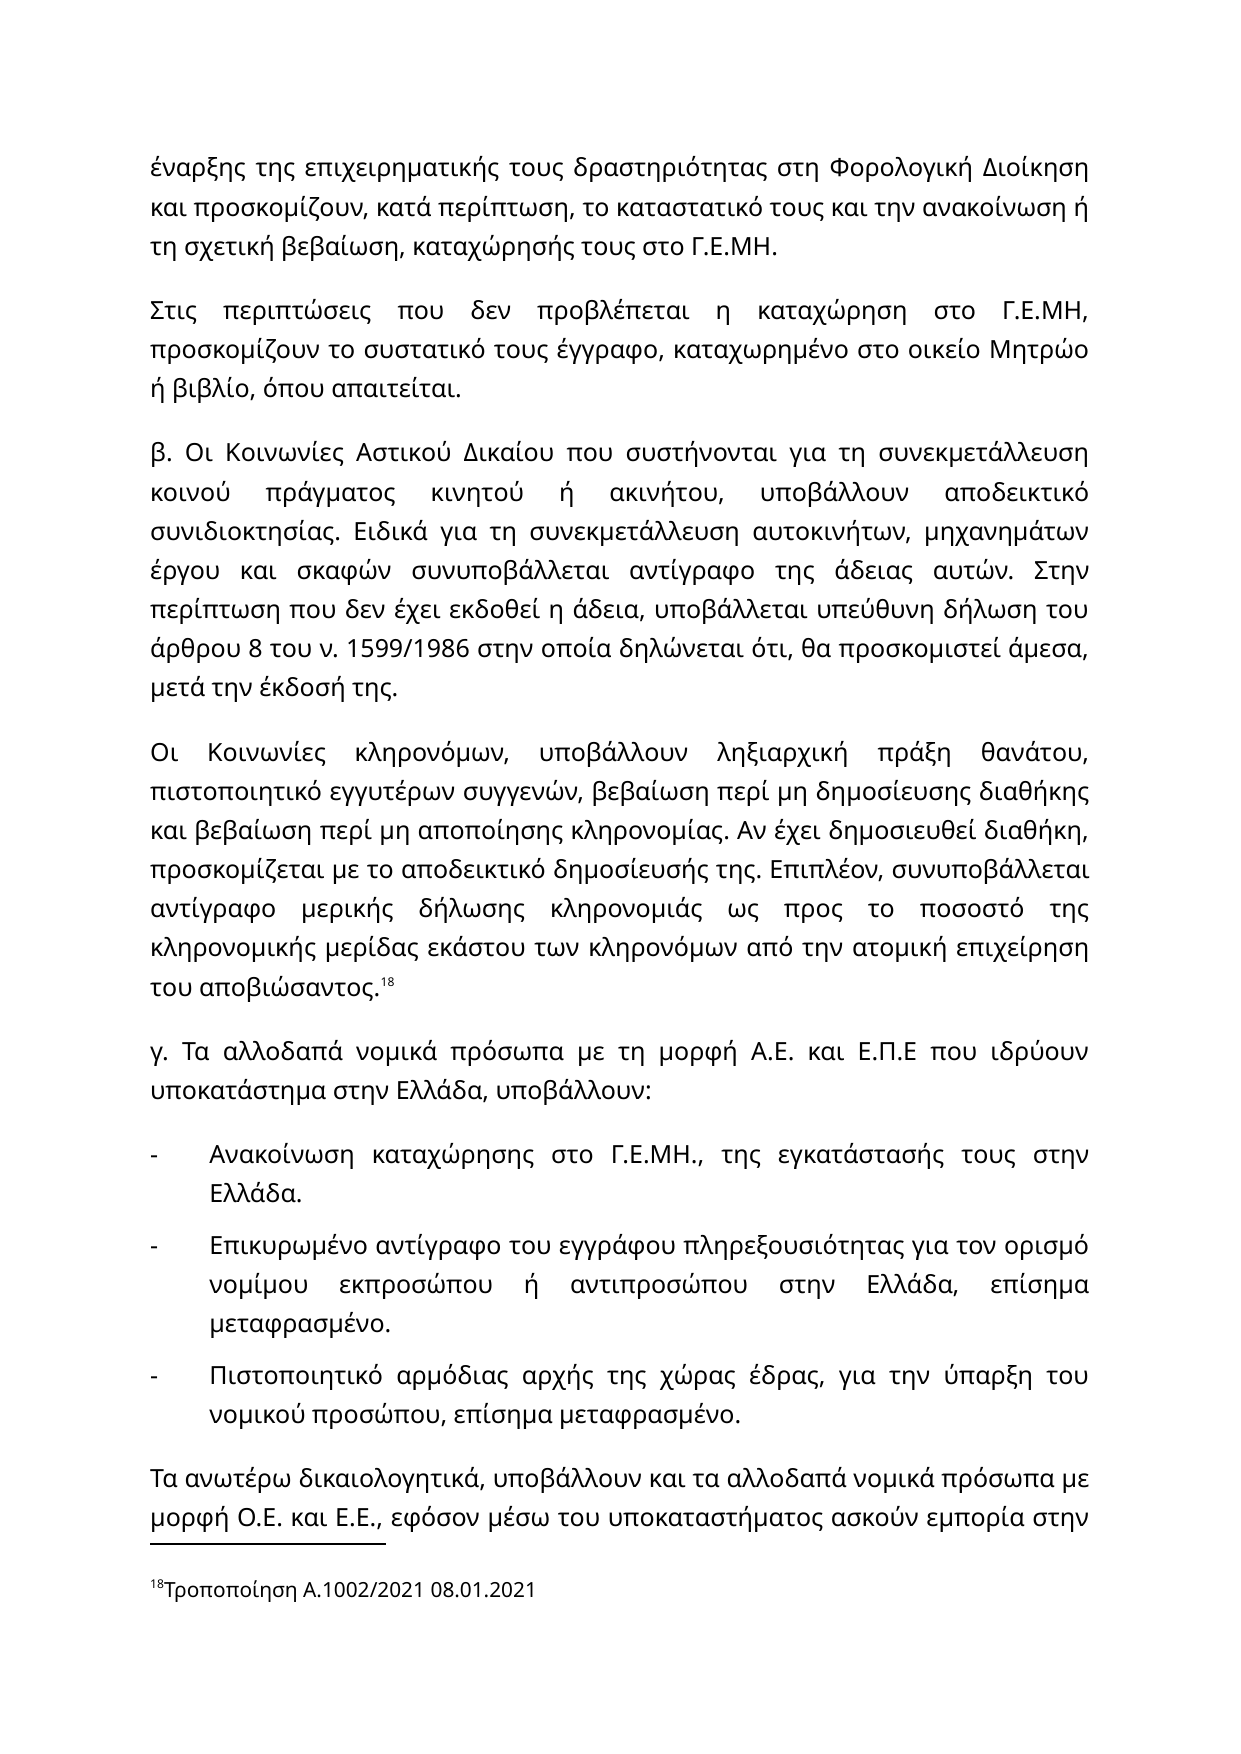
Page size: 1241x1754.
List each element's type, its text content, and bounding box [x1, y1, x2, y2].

text Τα ανωτέρω δικαιολογητικά, υποβάλλουν και τα αλλοδαπά νομικά πρόσωπα με μορφή Ο.Ε. και Ε.Ε., εφόσον μέσω του υποκαταστήματος ασκούν εμπορία στην [150, 1461, 1090, 1534]
text γ. Τα αλλοδαπά νομικά πρόσωπα με τη μορφή Α.Ε. και Ε.Π.Ε που ιδρύουν υποκατάστημα στην Ελλάδα, υποβάλλουν: [150, 1033, 1090, 1107]
text Οι Κοινωνίες κληρονόμων, υποβάλλουν ληξιαρχική πράξη θανάτου, πιστοποιητικό εγγυτέρων συγγενών, βεβαίωση περί μη δημοσίευσης διαθήκης και βεβαίωση περί μη αποποίησης κληρονομίας. Αν έχει δημοσιευθεί διαθήκη, προσκομίζεται με το αποδεικτικό δημοσίευσής της. Επιπλέον, συνυποβάλλεται αντίγραφο μερικής δήλωσης κληρονομιάς ως προς το ποσοστό της κληρονομικής μερίδας εκάστου των κληρονόμων από την ατομική επιχείρηση του αποβιώσαντος. [150, 734, 1090, 1003]
text Τροποποίηση A.1002/2021 08.01.2021 [150, 1576, 1090, 1604]
text Στις περιπτώσεις που δεν προβλέπεται η καταχώρηση στο Γ.Ε.ΜΗ, προσκομίζουν το συστατικό τους έγγραφο, καταχωρημένο στο οικείο Μητρώο ή βιβλίο, όπου απαιτείται. [150, 292, 1090, 405]
list - Επικυρωμένο αντίγραφο του εγγράφου πληρεξουσιότητας για τον ορισμό νομίμου εκπροσώπου ή αντιπροσώπου στην Ελλάδα, επίσημα μεταφρασμένο. [150, 1227, 1090, 1340]
list - Ανακοίνωση καταχώρησης στο Γ.Ε.ΜΗ., της εγκατάστασής τους στην Ελλάδα. [150, 1137, 1090, 1210]
list - Πιστοποιητικό αρμόδιας αρχής της χώρας έδρας, για την ύπαρξη του νομικού προσώπου, επίσημα μεταφρασμένο. [150, 1357, 1090, 1431]
text β. Οι Κοινωνίες Αστικού Δικαίου που συστήνονται για τη συνεκμετάλλευση κοινού πράγματος κινητού ή ακινήτου, υποβάλλουν αποδεικτικό συνιδιοκτησίας. Ειδικά για τη συνεκμετάλλευση αυτοκινήτων, μηχανημάτων έργου και σκαφών συνυποβάλλεται αντίγραφο της άδειας αυτών. Στην περίπτωση που δεν έχει εκδοθεί η άδεια, υποβάλλεται υπεύθυνη δήλωση του άρθρου 8 του ν. 1599/1986 στην οποία δηλώνεται ότι, θα προσκομιστεί άμεσα, μετά την έκδοσή της. [150, 435, 1090, 704]
text έναρξης της επιχειρηματικής τους δραστηριότητας στη Φορολογική Διοίκηση και προσκομίζουν, κατά περίπτωση, το καταστατικό τους και την ανακοίνωση ή τη σχετική βεβαίωση, καταχώρησής τους στο Γ.Ε.ΜΗ. [150, 150, 1090, 262]
